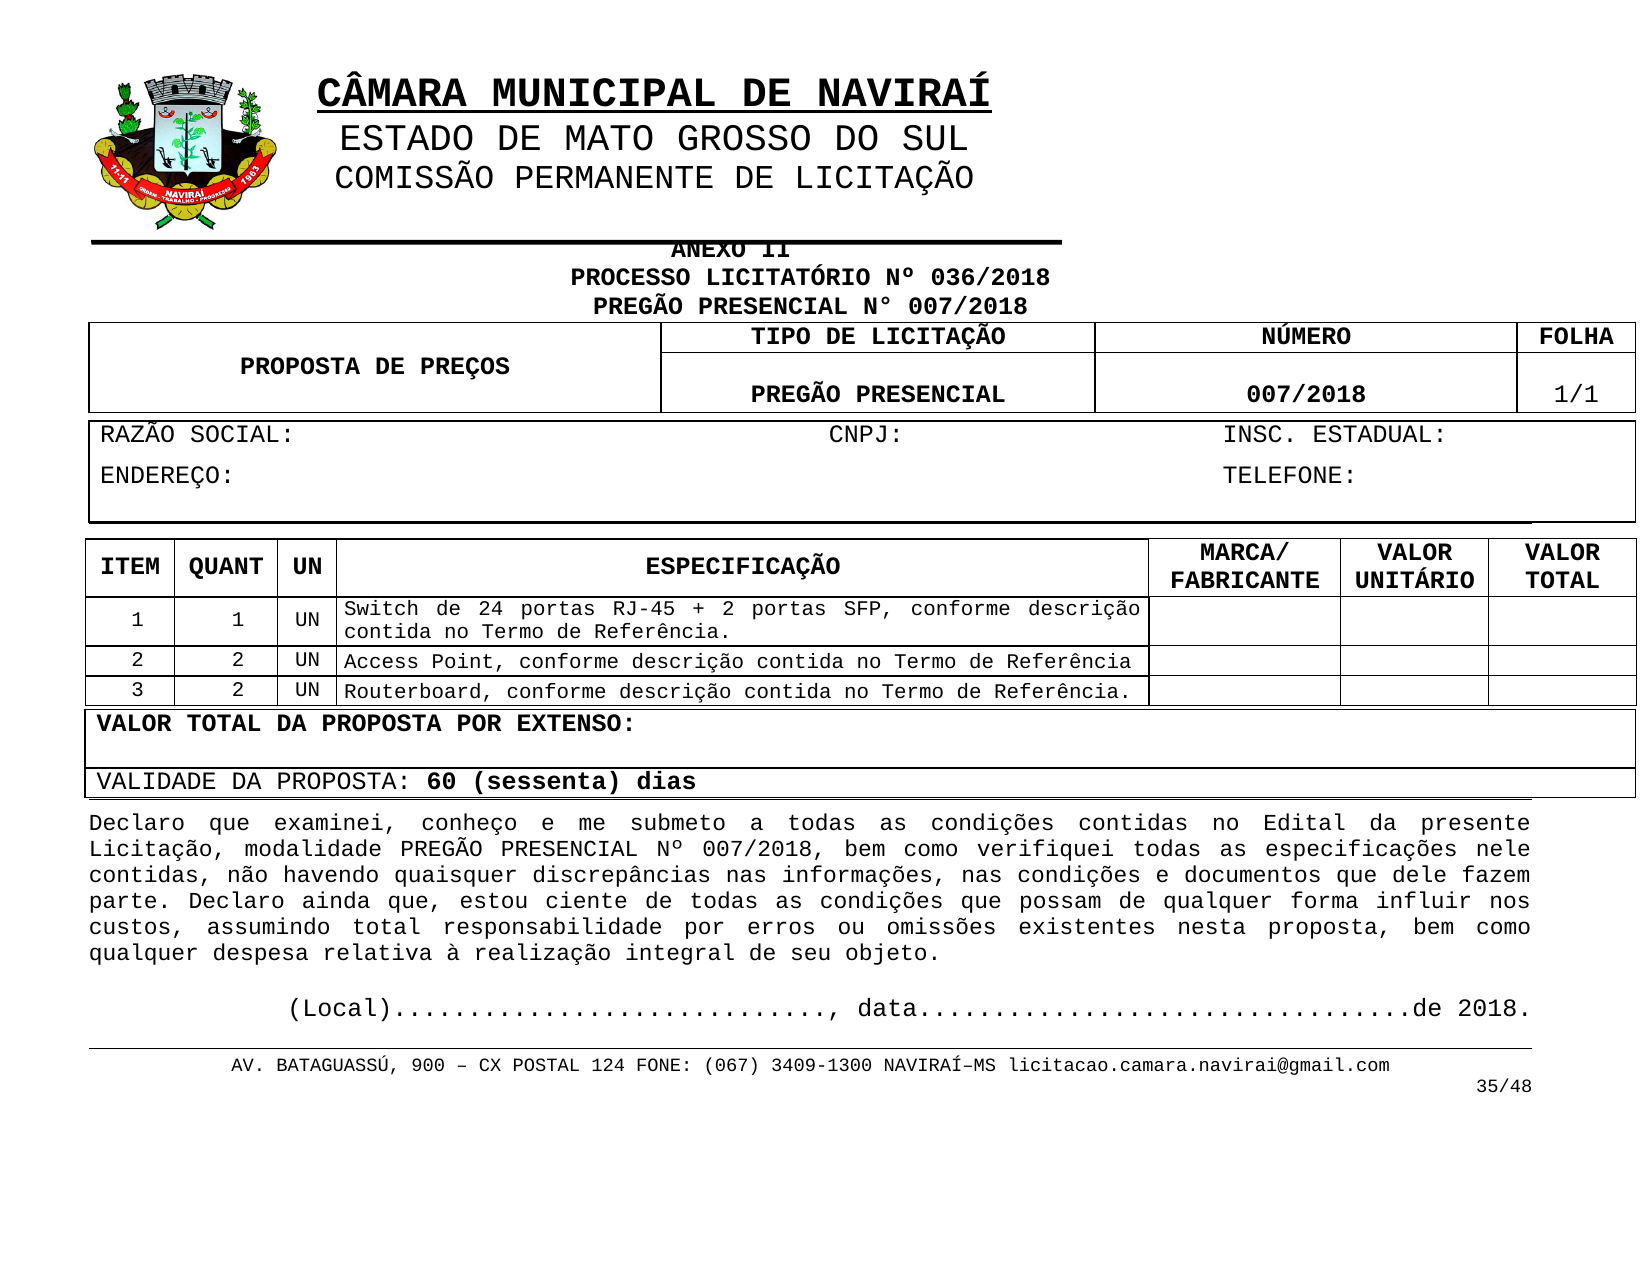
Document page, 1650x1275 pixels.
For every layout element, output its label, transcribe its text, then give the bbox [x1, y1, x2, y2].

table_header VALOR TOTAL [1489, 539, 1636, 596]
table_cell 2 [86, 647, 174, 675]
table_cell VALIDADE DA PROPOSTA: 60 (sessenta) dias [86, 769, 1635, 797]
table_header VALOR TOTAL DA PROPOSTA POR EXTENSO: [86, 710, 1635, 767]
table_cell PREGÃO PRESENCIAL [662, 353, 1094, 412]
table_header QUANT [175, 540, 277, 596]
table_cell [1489, 597, 1636, 645]
table_header TIPO DE LICITAÇÃO [662, 323, 1094, 352]
table_cell 1 [175, 598, 277, 645]
table_cell UN [278, 598, 336, 645]
text (Local)............................., data.................................de 2018. [89, 995, 1532, 1023]
table_cell 3 [86, 677, 174, 705]
table_header RAZÃO SOCIAL: [90, 422, 817, 462]
table_cell UN [278, 647, 336, 675]
table_header MARCA/ FABRICANTE [1149, 539, 1340, 596]
table_cell 2 [175, 647, 277, 675]
table_cell 007/2018 [1096, 353, 1516, 412]
table_cell 2 [175, 677, 277, 705]
table_header PROPOSTA DE PREÇOS [90, 323, 660, 412]
text PREGÃO PRESENCIAL N° 007/2018 [89, 293, 1532, 322]
table_cell [1341, 646, 1488, 675]
table_cell [1150, 597, 1340, 645]
table_cell [818, 462, 1211, 521]
table_cell Switch de 24 portas RJ-45 + 2 portas SFP, conforme descrição contida no Termo de Referência. [337, 598, 1148, 645]
table_cell ENDEREÇO: [90, 462, 817, 521]
table_header INSC. ESTADUAL: [1211, 422, 1635, 462]
table_cell [1150, 646, 1340, 675]
table_header VALOR UNITÁRIO [1341, 539, 1488, 596]
table_header NÚMERO [1096, 323, 1516, 352]
table_header FOLHA [1518, 323, 1635, 352]
table_header ITEM [86, 540, 174, 596]
text ANEXO II [0, 237, 1535, 265]
table_cell TELEFONE: [1211, 462, 1635, 521]
table_cell [1341, 676, 1488, 705]
table_cell UN [278, 677, 336, 705]
table_header CNPJ: [818, 422, 1211, 462]
table_header ESPECIFICAÇÃO [337, 540, 1148, 596]
text Declaro que examinei, conheço e me submeto a todas as condições contidas no Edital da presente Licitação, modalidade PREGÃO PRESENCIAL Nº 007/2018, bem como verifiquei todas as especificações nele contidas, não havendo quaisquer discrepâncias nas informações, nas condições e documentos que dele fazem parte. Declaro ainda que, estou ciente de todas as condições que possam de qualquer forma influir nos custos, assumindo total responsabilidade por erros ou omissões existentes nesta proposta, bem como qualquer despesa relativa à realização integral de seu objeto. [89, 811, 1532, 967]
table_cell 1/1 [1518, 353, 1635, 412]
table_cell [1341, 597, 1488, 645]
table_cell [1150, 676, 1340, 705]
table_cell Access Point, conforme descrição contida no Termo de Referência [337, 647, 1148, 675]
table_cell [1489, 676, 1636, 705]
table_cell 1 [86, 598, 174, 645]
table_cell Routerboard, conforme descrição contida no Termo de Referência. [337, 677, 1148, 705]
table_cell [1489, 646, 1636, 675]
table_header UN [278, 540, 336, 596]
text PROCESSO LICITATÓRIO Nº 036/2018 [89, 265, 1532, 293]
